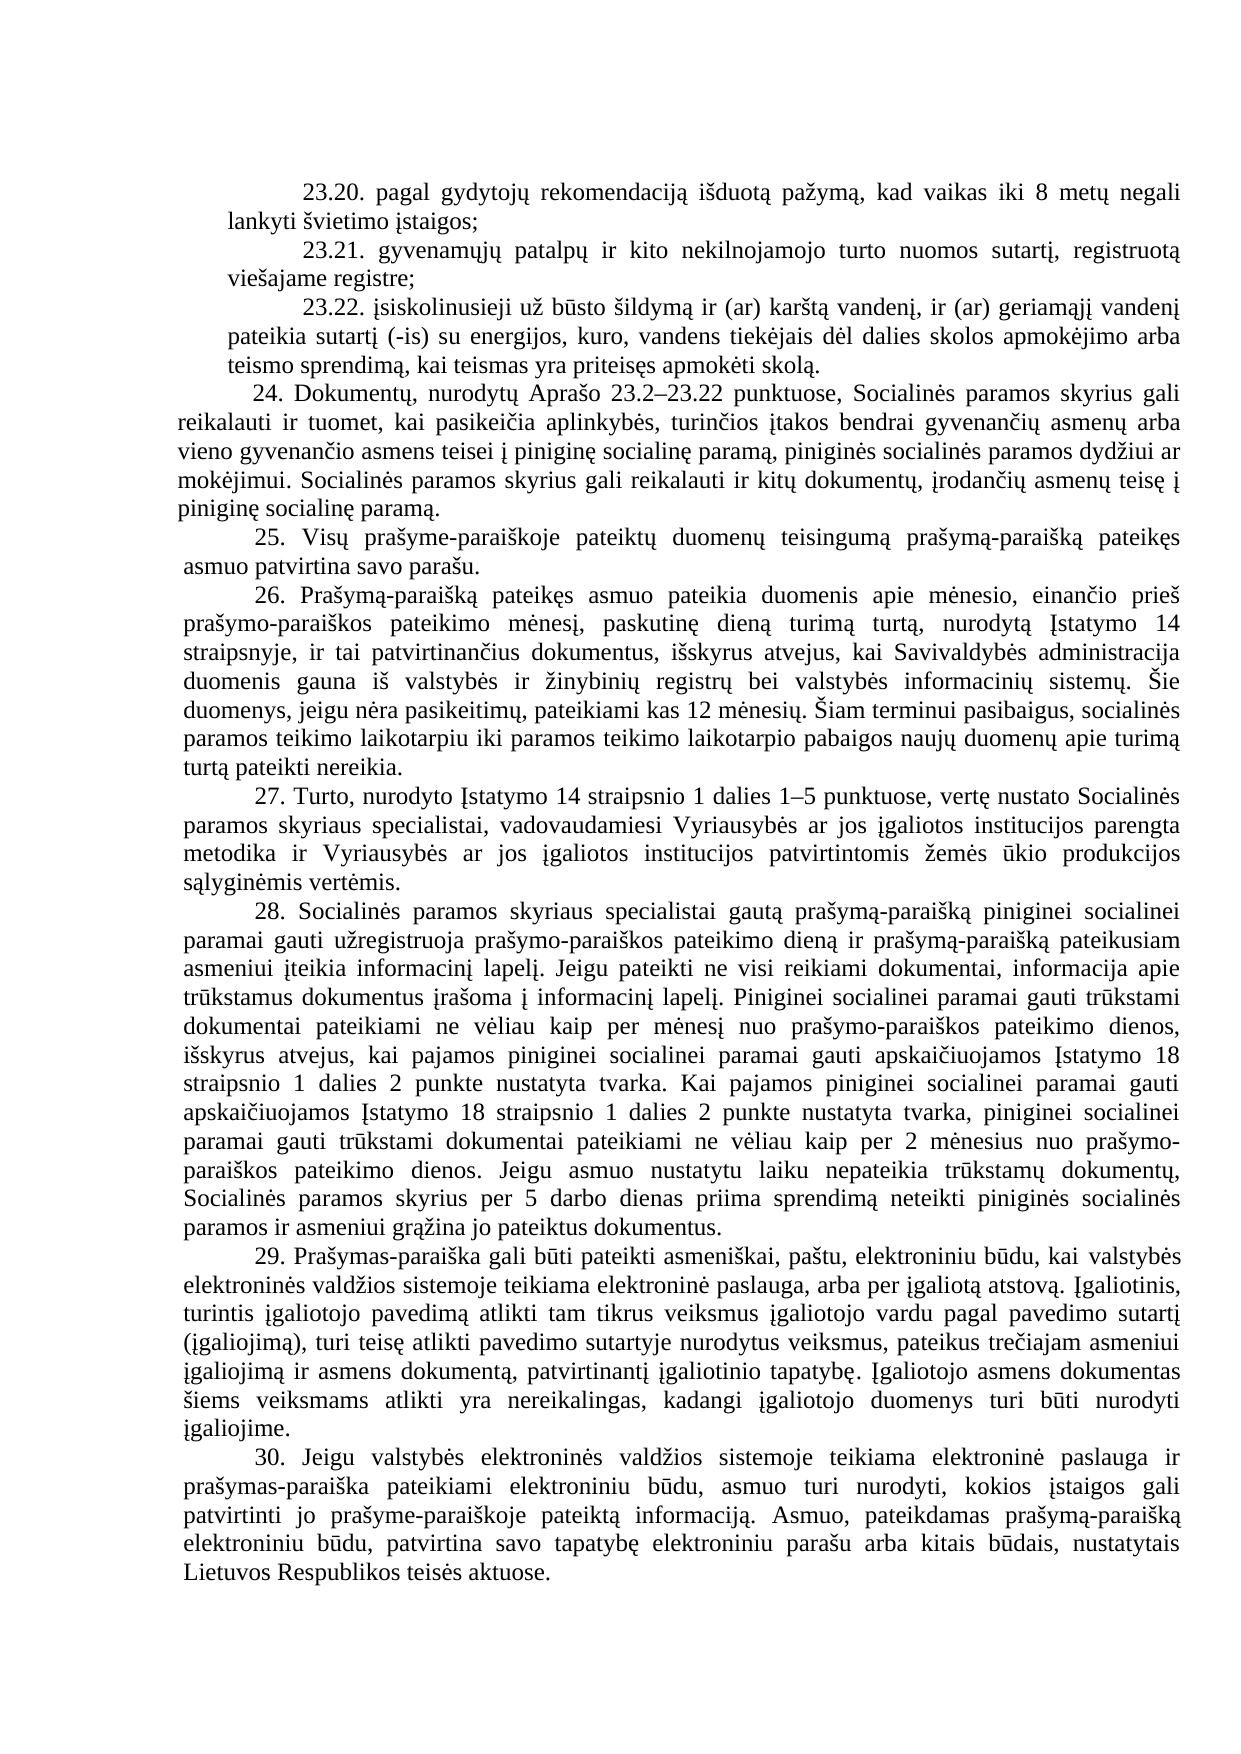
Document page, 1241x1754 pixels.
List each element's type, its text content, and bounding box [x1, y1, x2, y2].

text 30. Jeigu valstybės elektroninės valdžios sistemoje teikiama elektroninė paslauga ir prašymas-paraiška pateikiami elektroniniu būdu, asmuo turi nurodyti, kokios įstaigos gali patvirtinti jo prašyme-paraiškoje pateiktą informaciją. Asmuo, pateikdamas prašymą-paraišką elektroniniu būdu, patvirtina savo tapatybę elektroniniu parašu arba kitais būdais, nustatytais Lietuvos Respublikos teisės aktuose. [183, 1442, 1181, 1586]
text 24. Dokumentų, nurodytų Aprašo 23.2–23.22 punktuose, Socialinės paramos skyrius gali reikalauti ir tuomet, kai pasikeičia aplinkybės, turinčios įtakos bendrai gyvenančių asmenų arba vieno gyvenančio asmens teisei į piniginę socialinę paramą, piniginės socialinės paramos dydžiui ar mokėjimui. Socialinės paramos skyrius gali reikalauti ir kitų dokumentų, įrodančių asmenų teisę į piniginę socialinę paramą. [177, 378, 1181, 522]
text 28. Socialinės paramos skyriaus specialistai gautą prašymą-paraišką piniginei socialinei paramai gauti užregistruoja prašymo-paraiškos pateikimo dieną ir prašymą-paraišką pateikusiam asmeniui įteikia informacinį lapelį. Jeigu pateikti ne visi reikiami dokumentai, informacija apie trūkstamus dokumentus įrašoma į informacinį lapelį. Piniginei socialinei paramai gauti trūkstami dokumentai pateikiami ne vėliau kaip per mėnesį nuo prašymo-paraiškos pateikimo dienos, išskyrus atvejus, kai pajamos piniginei socialinei paramai gauti apskaičiuojamos Įstatymo 18 straipsnio 1 dalies 2 punkte nustatyta tvarka. Kai pajamos piniginei socialinei paramai gauti apskaičiuojamos Įstatymo 18 straipsnio 1 dalies 2 punkte nustatyta tvarka, piniginei socialinei paramai gauti trūkstami dokumentai pateikiami ne vėliau kaip per 2 mėnesius nuo prašymo-paraiškos pateikimo dienos. Jeigu asmuo nustatytu laiku nepateikia trūkstamų dokumentų, Socialinės paramos skyrius per 5 darbo dienas priima sprendimą neteikti piniginės socialinės paramos ir asmeniui grąžina jo pateiktus dokumentus. [183, 896, 1181, 1241]
text 23.21. gyvenamųjų patalpų ir kito nekilnojamojo turto nuomos sutartį, registruotą viešajame registre; [227, 235, 1181, 292]
text 25. Visų prašyme-paraiškoje pateiktų duomenų teisingumą prašymą-paraišką pateikęs asmuo patvirtina savo parašu. [183, 522, 1181, 580]
text 23.20. pagal gydytojų rekomendaciją išduotą pažymą, kad vaikas iki 8 metų negali lankyti švietimo įstaigos; [227, 177, 1181, 235]
text 29. Prašymas-paraiška gali būti pateikti asmeniškai, paštu, elektroniniu būdu, kai valstybės elektroninės valdžios sistemoje teikiama elektroninė paslauga, arba per įgaliotą atstovą. Įgaliotinis, turintis įgaliotojo pavedimą atlikti tam tikrus veiksmus įgaliotojo vardu pagal pavedimo sutartį (įgaliojimą), turi teisę atlikti pavedimo sutartyje nurodytus veiksmus, pateikus trečiajam asmeniui įgaliojimą ir asmens dokumentą, patvirtinantį įgaliotinio tapatybę. Įgaliotojo asmens dokumentas šiems veiksmams atlikti yra nereikalingas, kadangi įgaliotojo duomenys turi būti nurodyti įgaliojime. [183, 1241, 1181, 1442]
text 26. Prašymą-paraišką pateikęs asmuo pateikia duomenis apie mėnesio, einančio prieš prašymo-paraiškos pateikimo mėnesį, paskutinę dieną turimą turtą, nurodytą Įstatymo 14 straipsnyje, ir tai patvirtinančius dokumentus, išskyrus atvejus, kai Savivaldybės administracija duomenis gauna iš valstybės ir žinybinių registrų bei valstybės informacinių sistemų. Šie duomenys, jeigu nėra pasikeitimų, pateikiami kas 12 mėnesių. Šiam terminui pasibaigus, socialinės paramos teikimo laikotarpiu iki paramos teikimo laikotarpio pabaigos naujų duomenų apie turimą turtą pateikti nereikia. [183, 580, 1181, 781]
text 23.22. įsiskolinusieji už būsto šildymą ir (ar) karštą vandenį, ir (ar) geriamąjį vandenį pateikia sutartį (-is) su energijos, kuro, vandens tiekėjais dėl dalies skolos apmokėjimo arba teismo sprendimą, kai teismas yra priteisęs apmokėti skolą. [227, 292, 1181, 378]
text 27. Turto, nurodyto Įstatymo 14 straipsnio 1 dalies 1–5 punktuose, vertę nustato Socialinės paramos skyriaus specialistai, vadovaudamiesi Vyriausybės ar jos įgaliotos institucijos parengta metodika ir Vyriausybės ar jos įgaliotos institucijos patvirtintomis žemės ūkio produkcijos sąlyginėmis vertėmis. [183, 781, 1181, 896]
